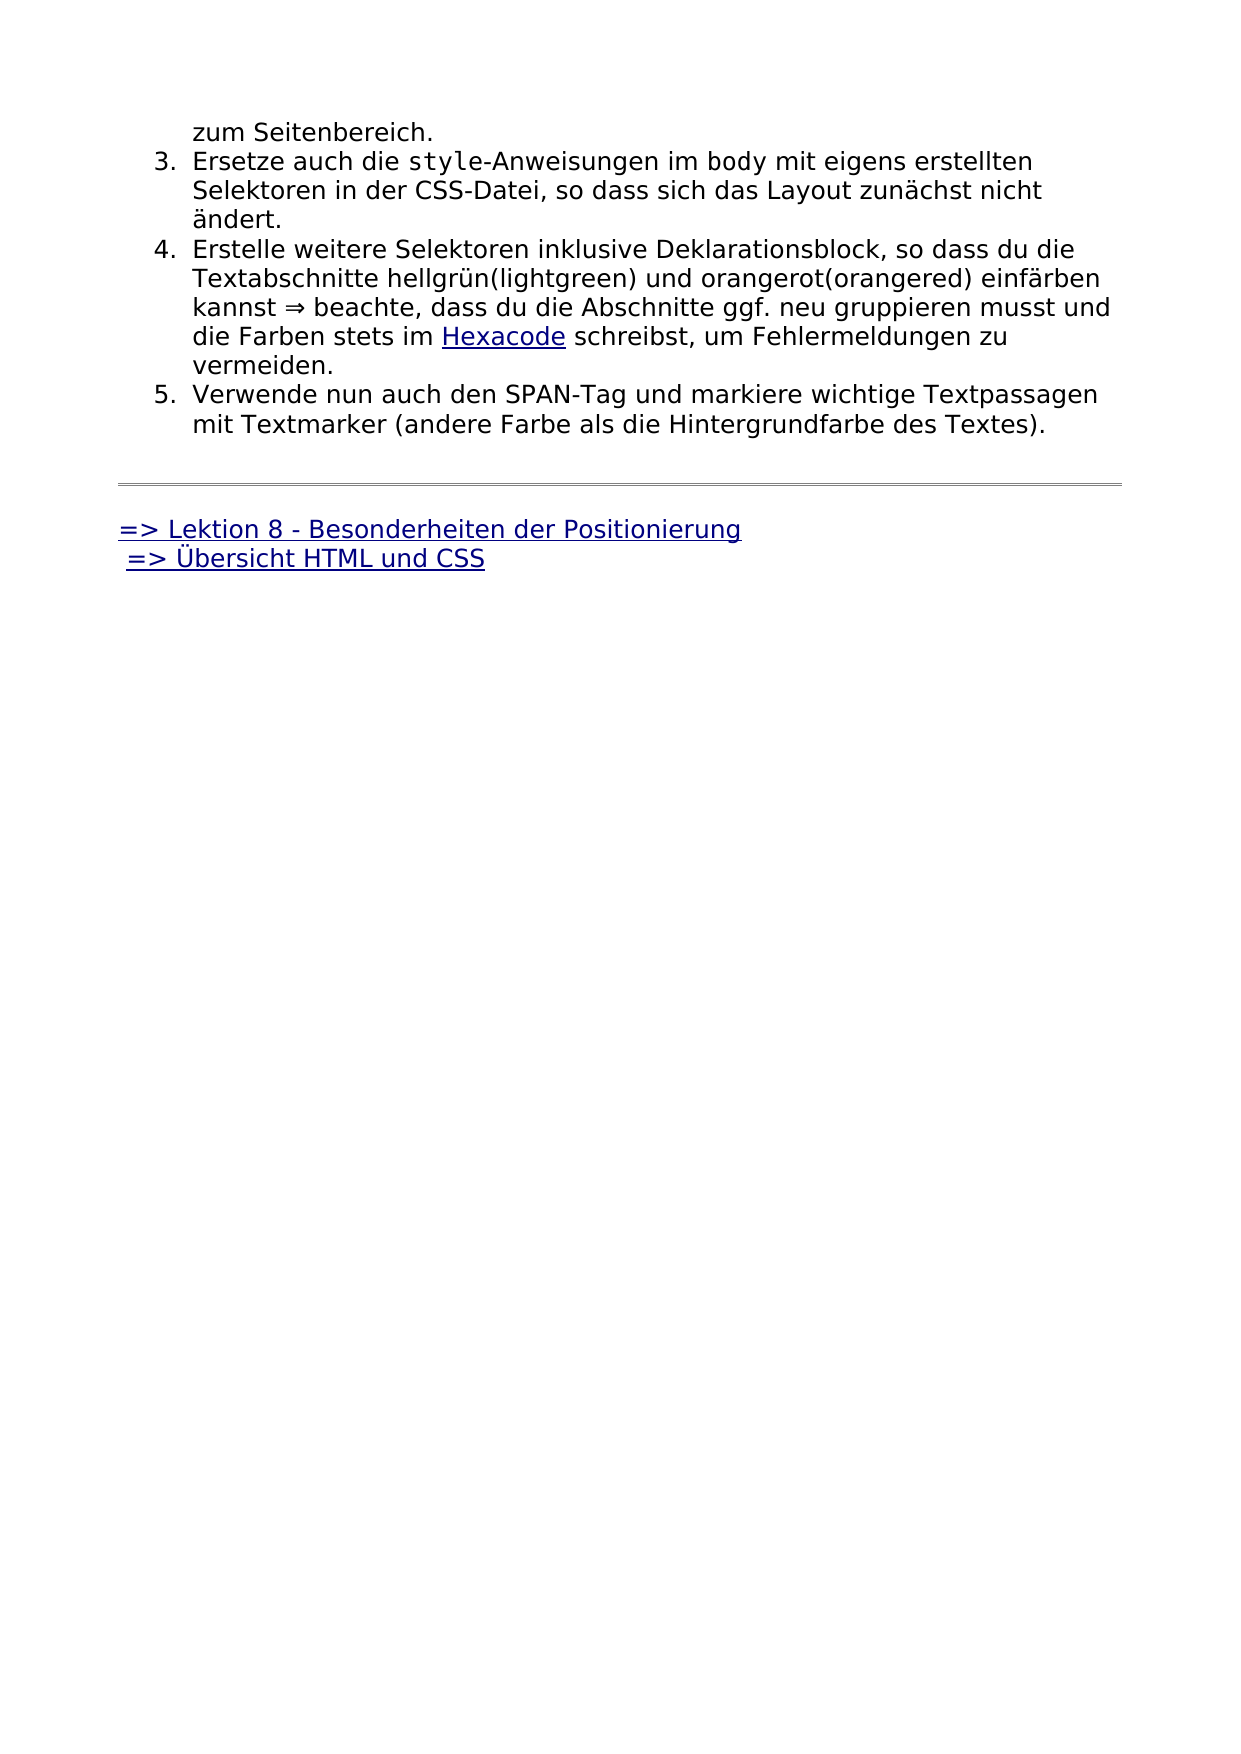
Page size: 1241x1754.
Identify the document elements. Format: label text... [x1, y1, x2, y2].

list zum Seitenbereich. [177, 118, 1122, 147]
text => Lektion 8 - Besonderheiten der Positionierung => Übersicht HTML und CSS [118, 515, 1122, 573]
list Erstelle weitere Selektoren inklusive Deklarationsblock, so dass du die Textabschnitte hellgrün(lightgreen) und orangerot(orangered) einfärben kannst ⇒ beachte, dass du die Abschnitte ggf. neu gruppieren musst und die Farben stets im Hexacode schreibst, um Fehlermeldungen zu vermeiden. [177, 235, 1122, 381]
list Ersetze auch die style-Anweisungen im body mit eigens erstellten Selektoren in der CSS-Datei, so dass sich das Layout zunächst nicht ändert. [177, 147, 1122, 235]
list Verwende nun auch den SPAN-Tag und markiere wichtige Textpassagen mit Textmarker (andere Farbe als die Hintergrundfarbe des Textes). [177, 381, 1122, 439]
